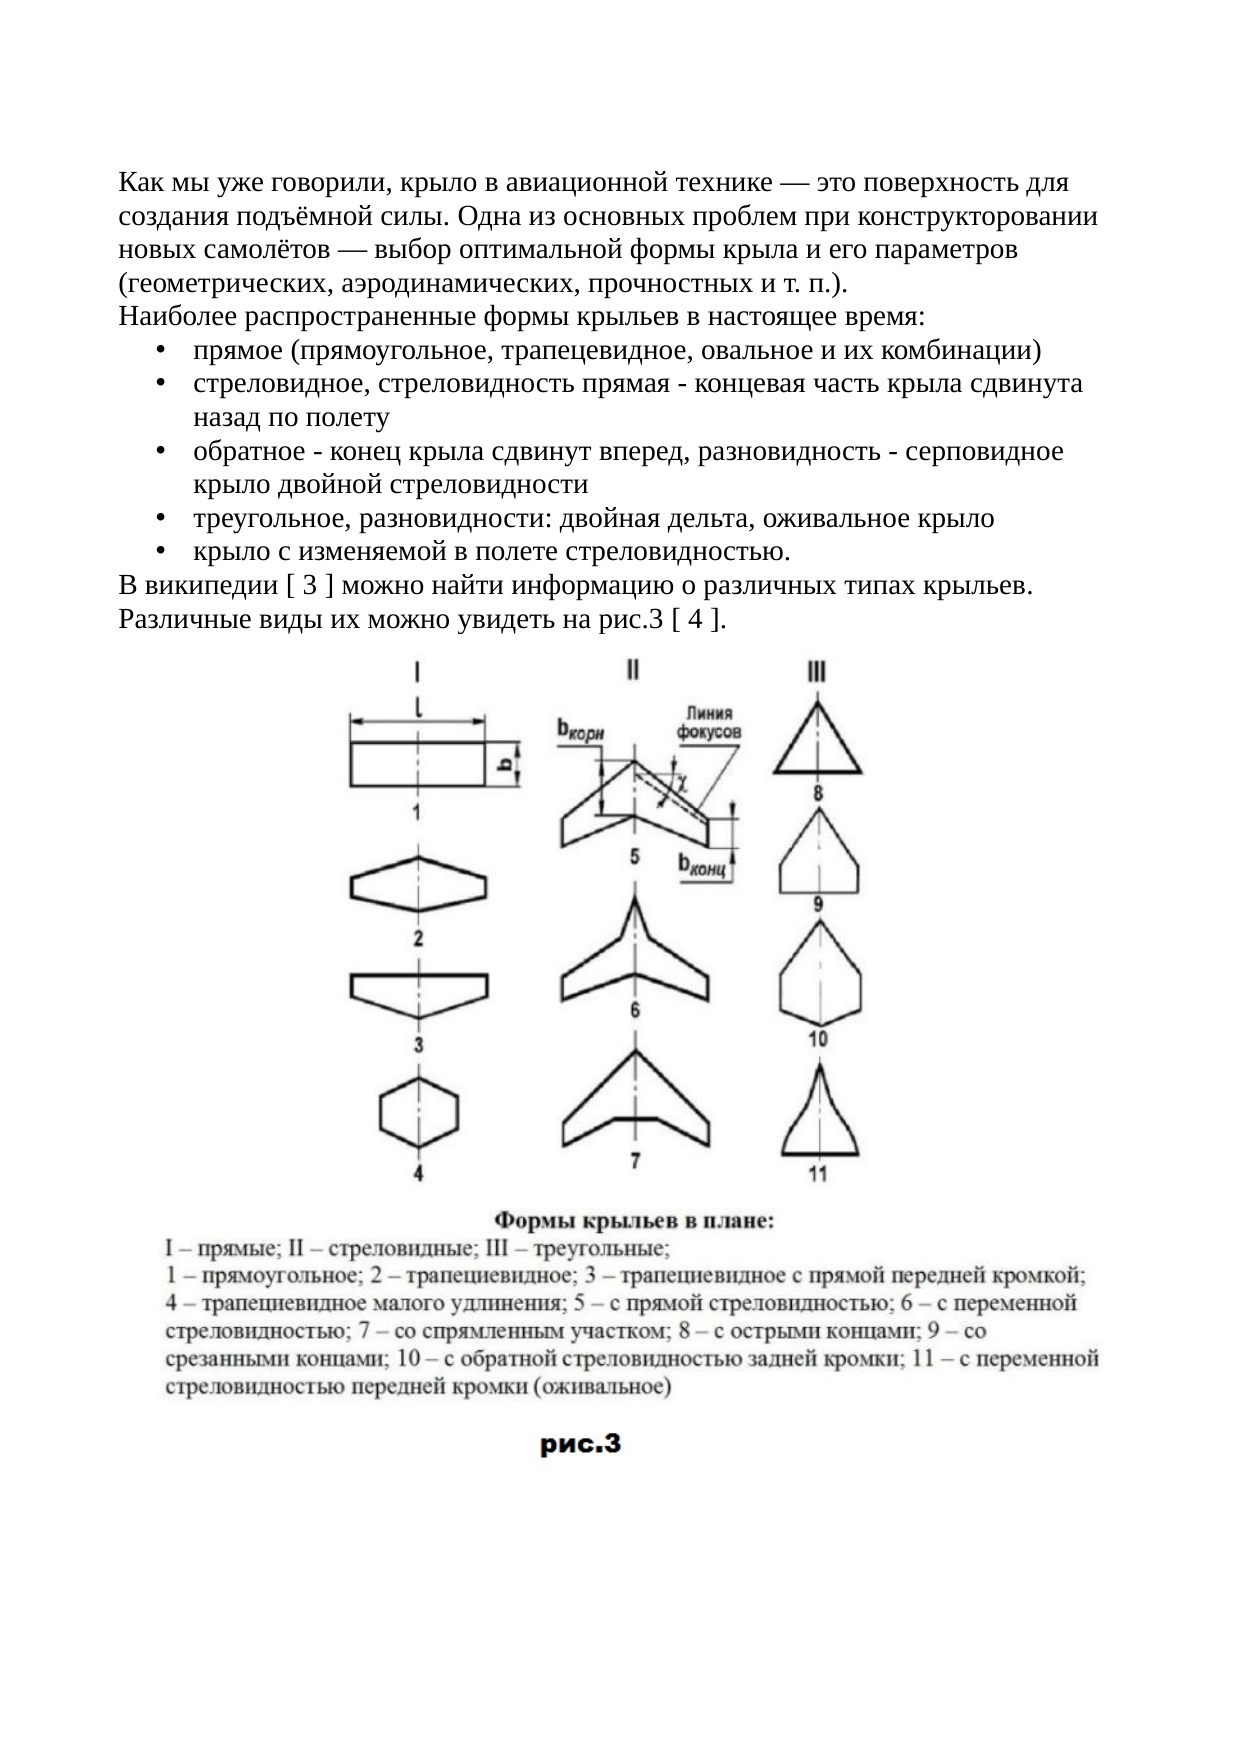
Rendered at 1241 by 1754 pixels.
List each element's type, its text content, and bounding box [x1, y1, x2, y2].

picture [118, 634, 1123, 1491]
list стреловидное, стреловидность прямая - концевая часть крыла сдвинута назад по полету [156, 366, 1122, 433]
text Как мы уже говорили, крыло в авиационной технике — это поверхность для создания подъёмной силы. Одна из основных проблем при конструкторовании новых самолётов — выбор оптимальной формы крыла и его параметров (геометрических, аэродинамических, прочностных и т. п.). [118, 164, 1122, 298]
text Наиболее распространенные формы крыльев в настоящее время: [118, 298, 1122, 332]
text В википедии [ 3 ] можно найти информацию о различных типах крыльев. [118, 567, 1122, 601]
list прямое (прямоугольное, трапецевидное, овальное и их комбинации) [156, 332, 1122, 366]
list треугольное, разновидности: двойная дельта, оживальное крыло [156, 500, 1122, 533]
list обратное - конец крыла сдвинут вперед, разновидность - серповидное крыло двойной стреловидности [156, 433, 1122, 500]
list крыло с изменяемой в полете стреловидностью. [156, 533, 1122, 567]
text Различные виды их можно увидеть на рис.3 [ 4 ]. [118, 601, 1122, 634]
